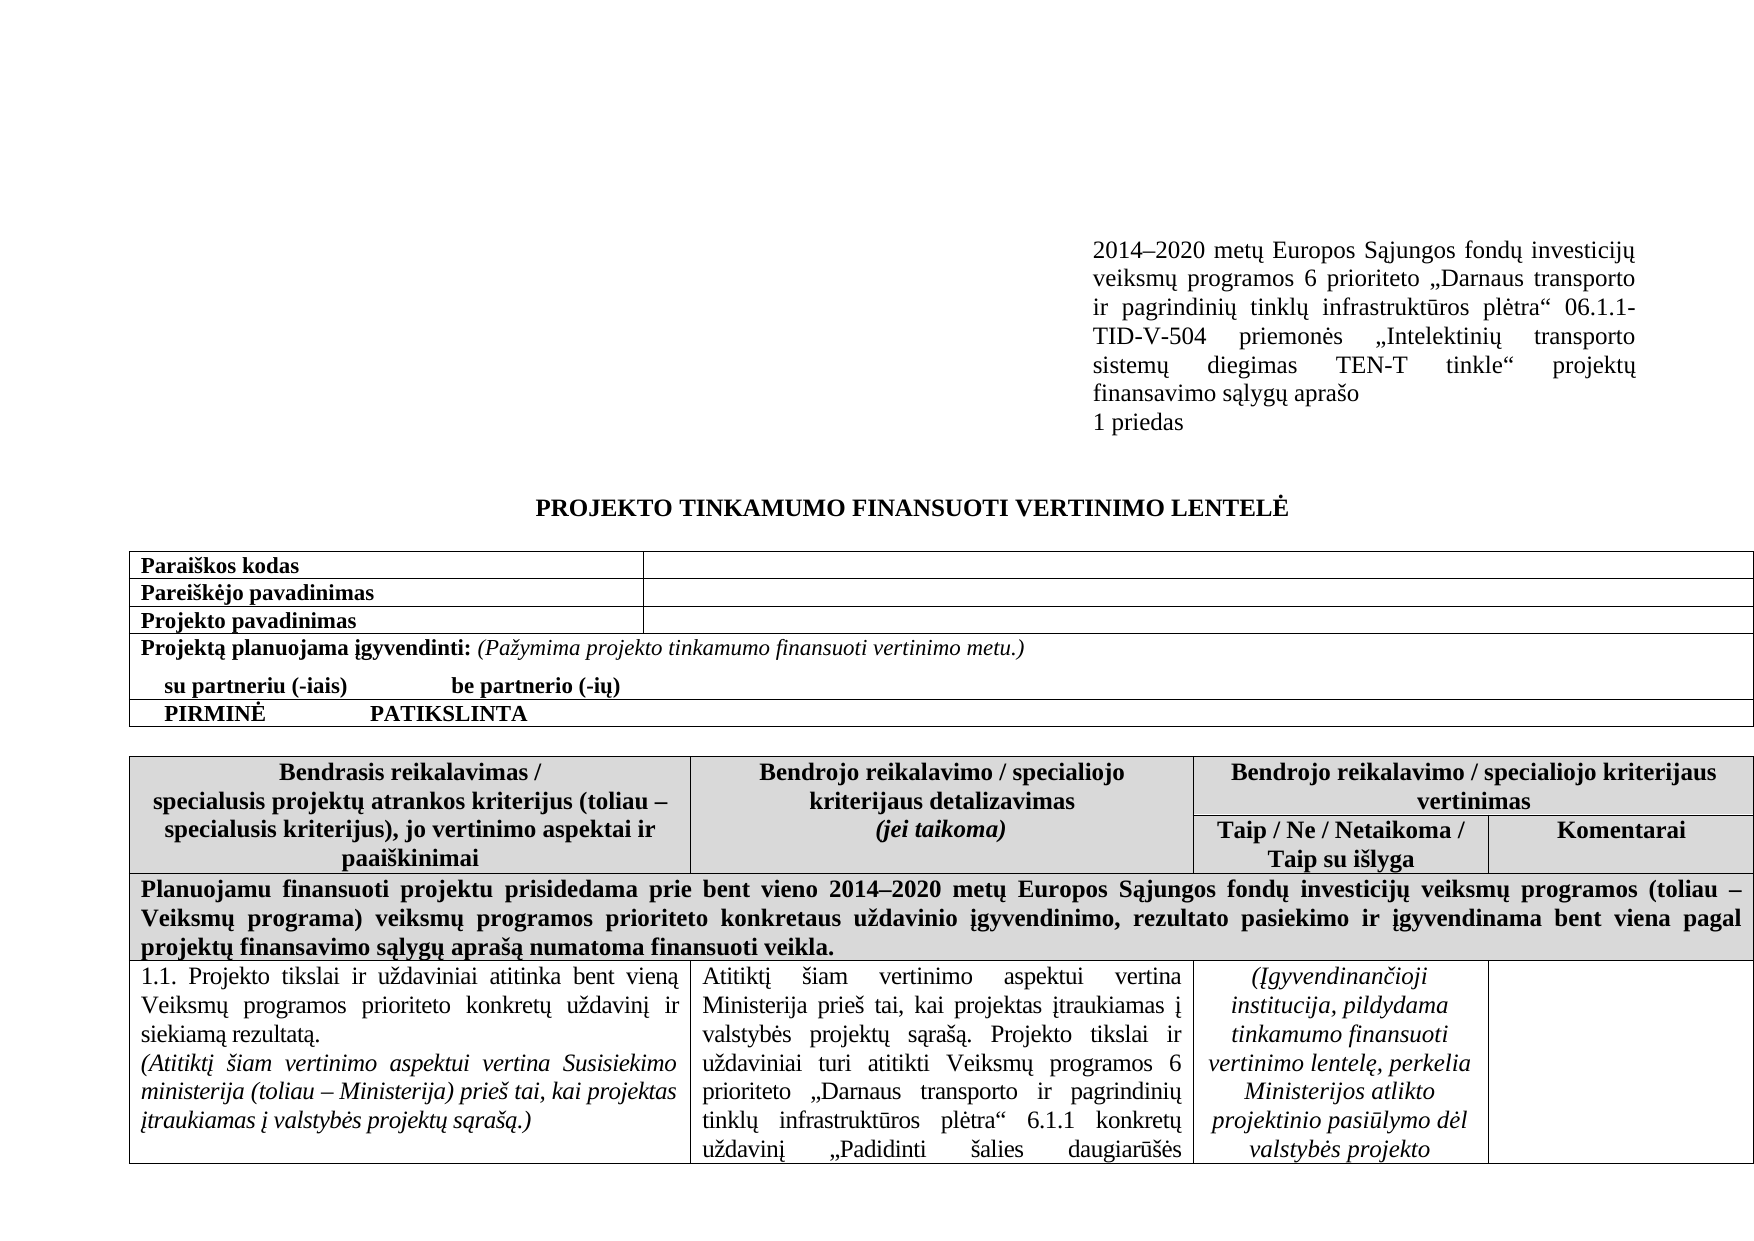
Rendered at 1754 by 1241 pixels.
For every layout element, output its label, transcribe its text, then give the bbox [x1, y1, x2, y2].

table_cell Komentarai [1489, 816, 1753, 873]
table_cell Projektą planuojama įgyvendinti: (Pažymima projekto tinkamumo finansuoti vertinimo metu.)  su partneriu (-iais)  be partnerio (-ių) [130, 634, 1753, 699]
table_cell [1489, 961, 1753, 1163]
table_header Paraiškos kodas [130, 552, 643, 578]
table_header Bendrasis reikalavimas / specialusis projektų atrankos kriterijus (toliau – specialusis kriterijus), jo vertinimo aspektai ir paaiškinimai [130, 757, 690, 873]
table_cell Pareiškėjo pavadinimas [130, 579, 643, 606]
table_header [644, 552, 654, 578]
table_cell [644, 579, 1753, 606]
table_cell Projekto pavadinimas [130, 607, 643, 633]
text 2014–2020 metų Europos Sąjungos fondų investicijų veiksmų programos 6 prioriteto „Darnaus transporto ir pagrindinių tinklų infrastruktūros plėtra“ 06.1.1-TID-V-504 priemonės „Intelektinių transporto sistemų diegimas TEN-T tinkle“ projektų finansavimo sąlygų aprašo [1093, 235, 1636, 407]
table_cell  PIRMINĖ PATIKSLINTA [130, 700, 1753, 726]
table_cell 1.1. Projekto tikslai ir uždaviniai atitinka bent vieną Veiksmų programos prioriteto konkretų uždavinį ir siekiamą rezultatą. (Atitiktį šiam vertinimo aspektui vertina Susisiekimo ministerija (toliau – Ministerija) prieš tai, kai projektas įtraukiamas į valstybės projektų sąrašą.) [130, 961, 690, 1163]
text PROJEKTO TINKAMUMO FINANSUOTI VERTINIMO LENTELĖ [118, 493, 1636, 522]
table_cell [644, 607, 1753, 633]
table_header Bendrojo reikalavimo / specialiojo kriterijaus detalizavimas (jei taikoma) [691, 757, 1193, 873]
table_header [1742, 552, 1753, 578]
table_cell Planuojamu finansuoti projektu prisidedama prie bent vieno 2014–2020 metų Europos Sąjungos fondų investicijų veiksmų programos (toliau – Veiksmų programa) veiksmų programos prioriteto konkretaus uždavinio įgyvendinimo, rezultato pasiekimo ir įgyvendinama bent viena pagal projektų finansavimo sąlygų aprašą numatoma finansuoti veikla. [130, 874, 1753, 960]
table_cell (Įgyvendinančioji institucija, pildydama tinkamumo finansuoti vertinimo lentelę, perkelia Ministerijos atlikto projektinio pasiūlymo dėl valstybės projekto [1194, 961, 1488, 1163]
text 1 priedas [1093, 407, 1636, 436]
table_cell Taip / Ne / Netaikoma / Taip su išlyga [1194, 816, 1488, 873]
table_cell Atitiktį šiam vertinimo aspektui vertina Ministerija prieš tai, kai projektas įtraukiamas į valstybės projektų sąrašą. Projekto tikslai ir uždaviniai turi atitikti Veiksmų programos 6 prioriteto „Darnaus transporto ir pagrindinių tinklų infrastruktūros plėtra“ 6.1.1 konkretų uždavinį „Padidinti šalies daugiarūšės [691, 961, 1193, 1163]
table_header Bendrojo reikalavimo / specialiojo kriterijaus vertinimas [1194, 757, 1753, 814]
